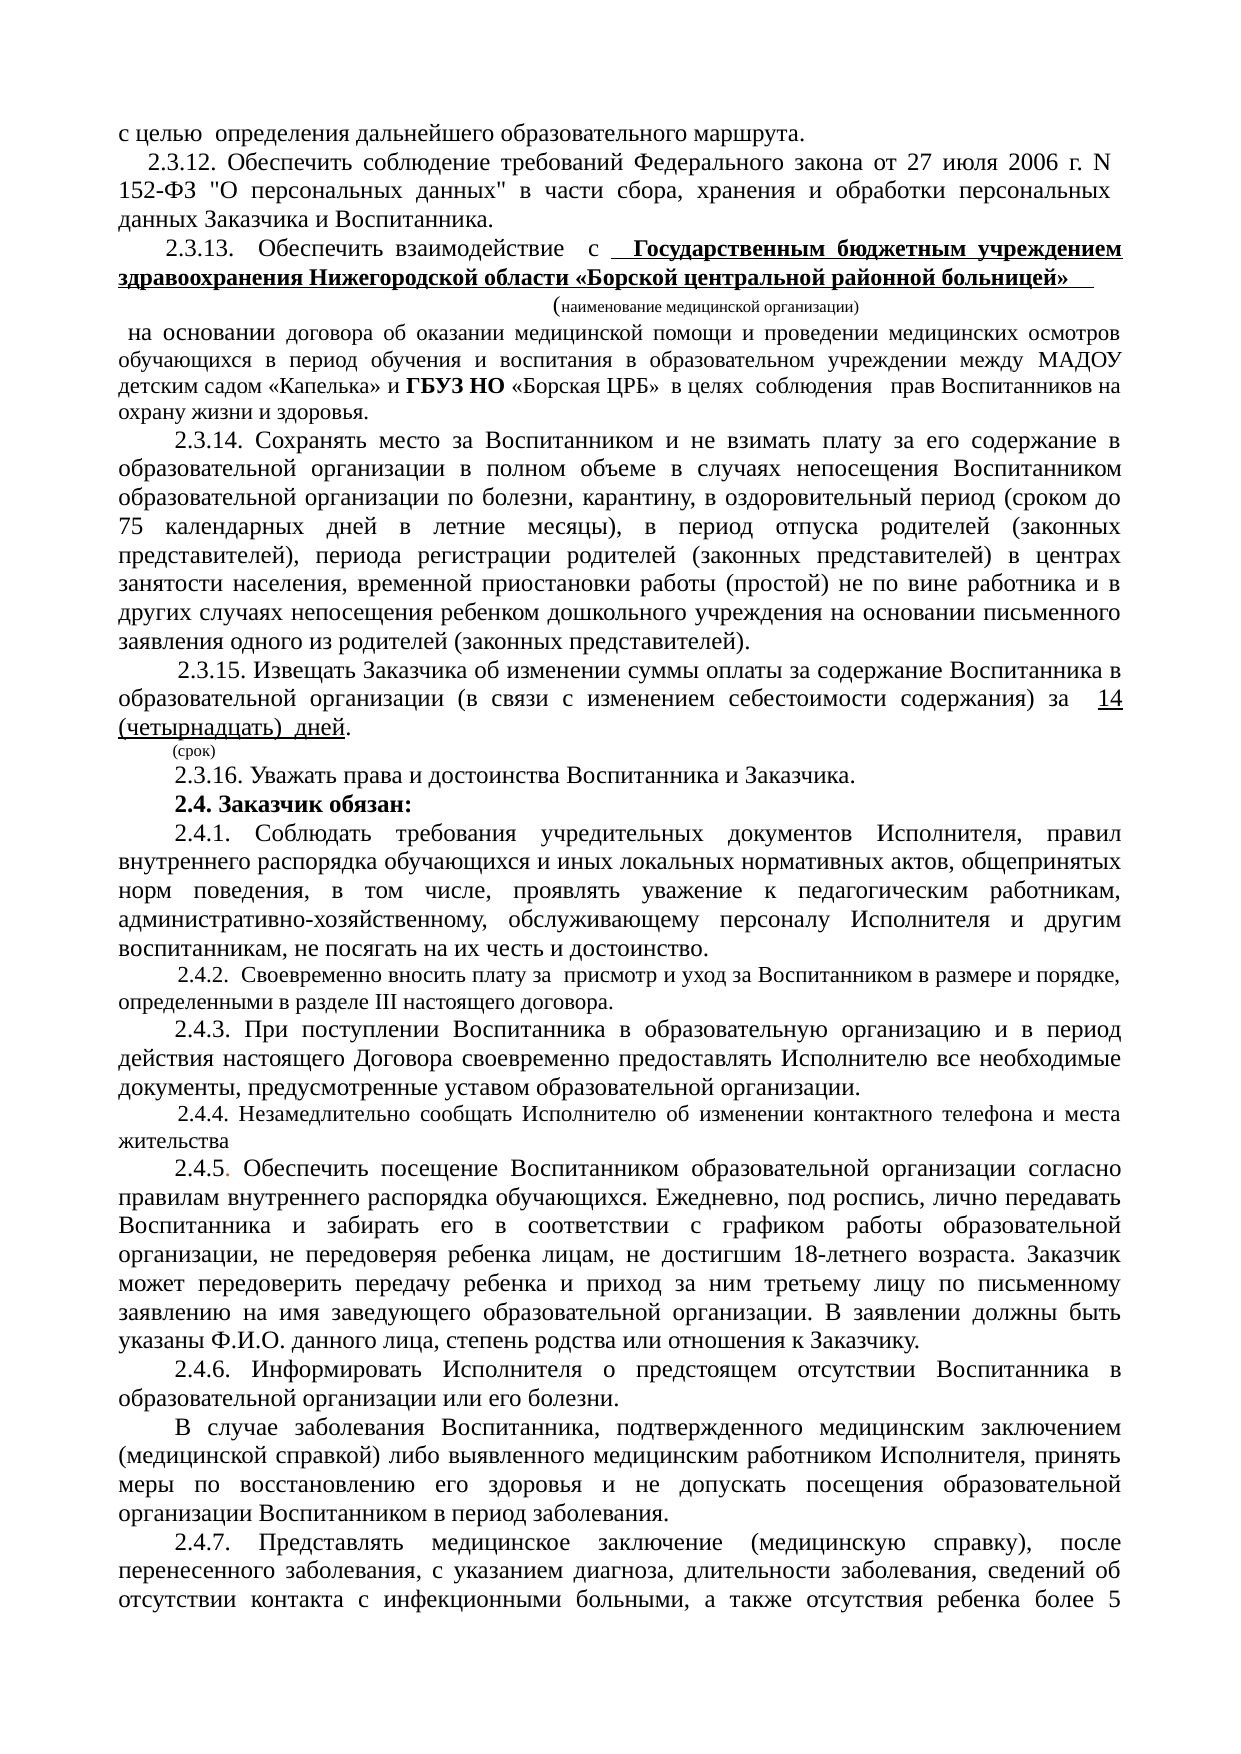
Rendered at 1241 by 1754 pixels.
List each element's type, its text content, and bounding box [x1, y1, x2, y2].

text (наименование медицинской организации) [118, 291, 1122, 317]
text 2.4. Заказчик обязан: [118, 789, 1122, 818]
text на основании договора об оказании медицинской помощи и проведении медицинских осмотров обучающихся в период обучения и воспитания в образовательном учреждении между МАДОУ детским садом «Капелька» и ГБУЗ НО «Борская ЦРБ» в целях соблюдения прав Воспитанников на охрану жизни и здоровья. [118, 317, 1122, 425]
text 2.3.13. Обеспечить взаимодействие с Государственным бюджетным учреждением здравоохранения Нижегородской области «Борской центральной районной больницей» [118, 233, 1122, 291]
text 2.3.16. Уважать права и достоинства Воспитанника и Заказчика. [118, 760, 1122, 789]
text 2.4.7. Представлять медицинское заключение (медицинскую справку), после перенесенного заболевания, с указанием диагноза, длительности заболевания, сведений об отсутствии контакта с инфекционными больными, а также отсутствия ребенка более 5 [118, 1527, 1122, 1613]
text (срок) [118, 741, 1122, 760]
text 2.4.5. Обеспечить посещение Воспитанником образовательной организации согласно правилам внутреннего распорядка обучающихся. Ежедневно, под роспись, лично передавать Воспитанника и забирать его в соответствии с графиком работы образовательной организации, не передоверяя ребенка лицам, не достигшим 18-летнего возраста. Заказчик может передоверить передачу ребенка и приход за ним третьему лицу по письменному заявлению на имя заведующего образовательной организации. В заявлении должны быть указаны Ф.И.О. данного лица, степень родства или отношения к Заказчику. [118, 1153, 1122, 1354]
text 2.3.12. Обеспечить соблюдение требований Федерального закона от 27 июля 2006 г. N 152-ФЗ "О персональных данных" в части сбора, хранения и обработки персональных данных Заказчика и Воспитанника. [118, 147, 1112, 233]
text 2.3.15. Извещать Заказчика об изменении суммы оплаты за содержание Воспитанника в образовательной организации (в связи с изменением себестоимости содержания) за 14 (четырнадцать) дней. [118, 655, 1122, 741]
text 2.4.3. При поступлении Воспитанника в образовательную организацию и в период действия настоящего Договора своевременно предоставлять Исполнителю все необходимые документы, предусмотренные уставом образовательной организации. [118, 1014, 1122, 1100]
text 2.4.2. Своевременно вносить плату за присмотр и уход за Воспитанником в размере и порядке, определенными в разделе III настоящего договора. [118, 961, 1122, 1014]
text 2.4.6. Информировать Исполнителя о предстоящем отсутствии Воспитанника в образовательной организации или его болезни. [118, 1354, 1122, 1412]
text В случае заболевания Воспитанника, подтвержденного медицинским заключением (медицинской справкой) либо выявленного медицинским работником Исполнителя, принять меры по восстановлению его здоровья и не допускать посещения образовательной организации Воспитанником в период заболевания. [118, 1412, 1122, 1527]
text с целью определения дальнейшего образовательного маршрута. [118, 118, 1122, 147]
text 2.4.4. Незамедлительно сообщать Исполнителю об изменении контактного телефона и места жительства [118, 1100, 1122, 1153]
text 2.3.14. Сохранять место за Воспитанником и не взимать плату за его содержание в образовательной организации в полном объеме в случаях непосещения Воспитанником образовательной организации по болезни, карантину, в оздоровительный период (сроком до 75 календарных дней в летние месяцы), в период отпуска родителей (законных представителей), периода регистрации родителей (законных представителей) в центрах занятости населения, временной приостановки работы (простой) не по вине работника и в других случаях непосещения ребенком дошкольного учреждения на основании письменного заявления одного из родителей (законных представителей). [118, 425, 1122, 655]
text 2.4.1. Соблюдать требования учредительных документов Исполнителя, правил внутреннего распорядка обучающихся и иных локальных нормативных актов, общепринятых норм поведения, в том числе, проявлять уважение к педагогическим работникам, административно-хозяйственному, обслуживающему персоналу Исполнителя и другим воспитанникам, не посягать на их честь и достоинство. [118, 818, 1122, 961]
